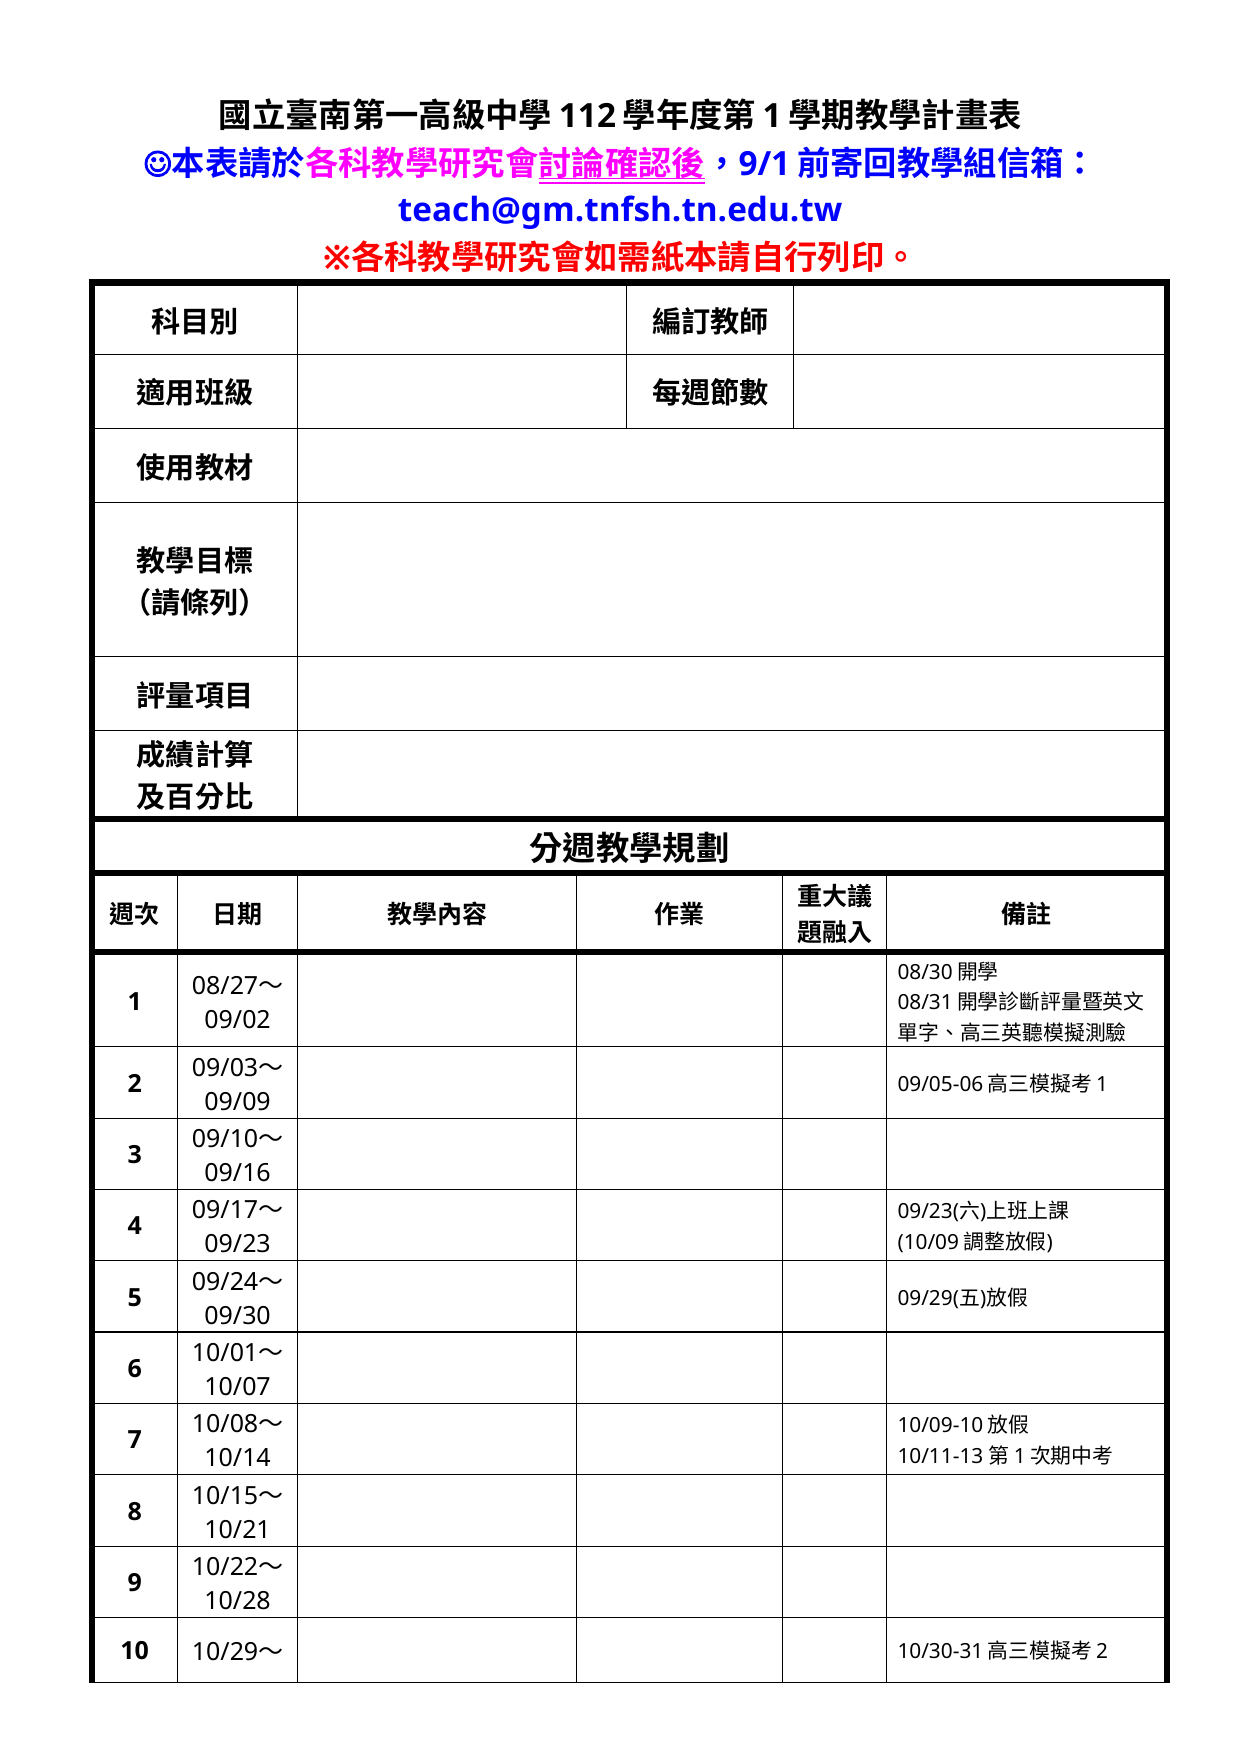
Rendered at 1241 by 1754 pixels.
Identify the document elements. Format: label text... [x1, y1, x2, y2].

table_cell [298, 1618, 576, 1682]
table_cell 評量項目 [95, 657, 297, 730]
table_cell [783, 1547, 886, 1617]
table_cell [298, 657, 1164, 730]
table_cell [577, 1190, 782, 1260]
table_cell 10/29～ [178, 1618, 297, 1682]
table_cell [887, 1547, 1164, 1617]
table_cell 10/08～10/14 [178, 1404, 297, 1474]
table_cell [577, 1047, 782, 1117]
table_cell [783, 1404, 886, 1474]
table_cell [298, 1475, 576, 1546]
table_cell 適用班級 [95, 355, 297, 428]
table_cell 4 [95, 1190, 177, 1260]
table_cell 5 [95, 1261, 177, 1331]
text 本表請於各科教學研究會討論確認後，9/1前寄回教學組信箱：teach@gm.tnfsh.tn.edu.tw [89, 137, 1152, 231]
table_cell 9 [95, 1547, 177, 1617]
table_cell [298, 1119, 576, 1189]
table_cell [577, 1333, 782, 1403]
table_cell 09/23(六)上班上課 (10/09調整放假) [887, 1190, 1164, 1260]
table_cell 10/15～10/21 [178, 1475, 297, 1546]
table_cell 重大議題融入 [783, 876, 886, 949]
table_header 編訂教師 [627, 286, 793, 354]
table_cell [577, 955, 782, 1046]
table_cell 7 [95, 1404, 177, 1474]
table_cell 09/29(五)放假 [887, 1261, 1164, 1331]
table_header [794, 286, 1164, 354]
table_cell [298, 955, 576, 1046]
table_cell [794, 355, 1164, 428]
table_cell 09/24～09/30 [178, 1261, 297, 1331]
table_cell 使用教材 [95, 429, 297, 502]
table_cell 10/30-31高三模擬考2 [887, 1618, 1164, 1682]
table_cell 教學內容 [298, 876, 576, 949]
table_header [298, 286, 626, 354]
table_cell [577, 1119, 782, 1189]
table_cell [783, 1618, 886, 1682]
table_cell [887, 1475, 1164, 1546]
table_cell [298, 1404, 576, 1474]
table_cell [298, 1047, 576, 1117]
table_cell [783, 1475, 886, 1546]
table_cell 09/10～09/16 [178, 1119, 297, 1189]
table_cell [298, 1547, 576, 1617]
table_cell 6 [95, 1333, 177, 1403]
table_cell [887, 1119, 1164, 1189]
table_header 科目別 [95, 286, 297, 354]
table_cell 10/01～10/07 [178, 1333, 297, 1403]
table_cell 週次 [95, 876, 177, 949]
table_cell [298, 429, 1164, 502]
table_cell [577, 1547, 782, 1617]
table_cell [298, 731, 1164, 816]
table_cell [783, 1261, 886, 1331]
table_cell 作業 [577, 876, 782, 949]
table_cell 1 [95, 955, 177, 1046]
table_cell [577, 1404, 782, 1474]
table_cell 09/17～09/23 [178, 1190, 297, 1260]
table_cell [783, 1047, 886, 1117]
table_cell 每週節數 [627, 355, 793, 428]
table_cell 成績計算 及百分比 [95, 731, 297, 816]
table_cell [577, 1261, 782, 1331]
table_cell 08/30開學 08/31開學診斷評量暨英文單字、高三英聽模擬測驗 [887, 955, 1164, 1046]
table_cell [783, 955, 886, 1046]
table_cell [887, 1333, 1164, 1403]
table_cell 10 [95, 1618, 177, 1682]
table_cell 8 [95, 1475, 177, 1546]
table_cell [577, 1475, 782, 1546]
table_cell 分週教學規劃 [95, 822, 1164, 870]
table_cell [783, 1190, 886, 1260]
table_cell 09/05-06高三模擬考1 [887, 1047, 1164, 1117]
table_cell [298, 1190, 576, 1260]
text 國立臺南第一高級中學112學年度第1學期教學計畫表 [89, 89, 1152, 137]
table_cell [783, 1119, 886, 1189]
table_cell 2 [95, 1047, 177, 1117]
table_cell 日期 [178, 876, 297, 949]
table_cell [298, 1333, 576, 1403]
table_cell [577, 1618, 782, 1682]
table_cell 10/09-10放假 10/11-13 第1次期中考 [887, 1404, 1164, 1474]
table_cell [298, 503, 1164, 656]
table_cell [298, 355, 626, 428]
table_cell 3 [95, 1119, 177, 1189]
table_cell 備註 [887, 876, 1164, 949]
table_cell 08/27～09/02 [178, 955, 297, 1046]
table_cell 09/03～09/09 [178, 1047, 297, 1117]
table_cell 10/22～10/28 [178, 1547, 297, 1617]
table_cell [298, 1261, 576, 1331]
table_cell [783, 1333, 886, 1403]
table_cell 教學目標 （請條列） [95, 503, 297, 656]
text ※各科教學研究會如需紙本請自行列印。 [89, 231, 1152, 279]
